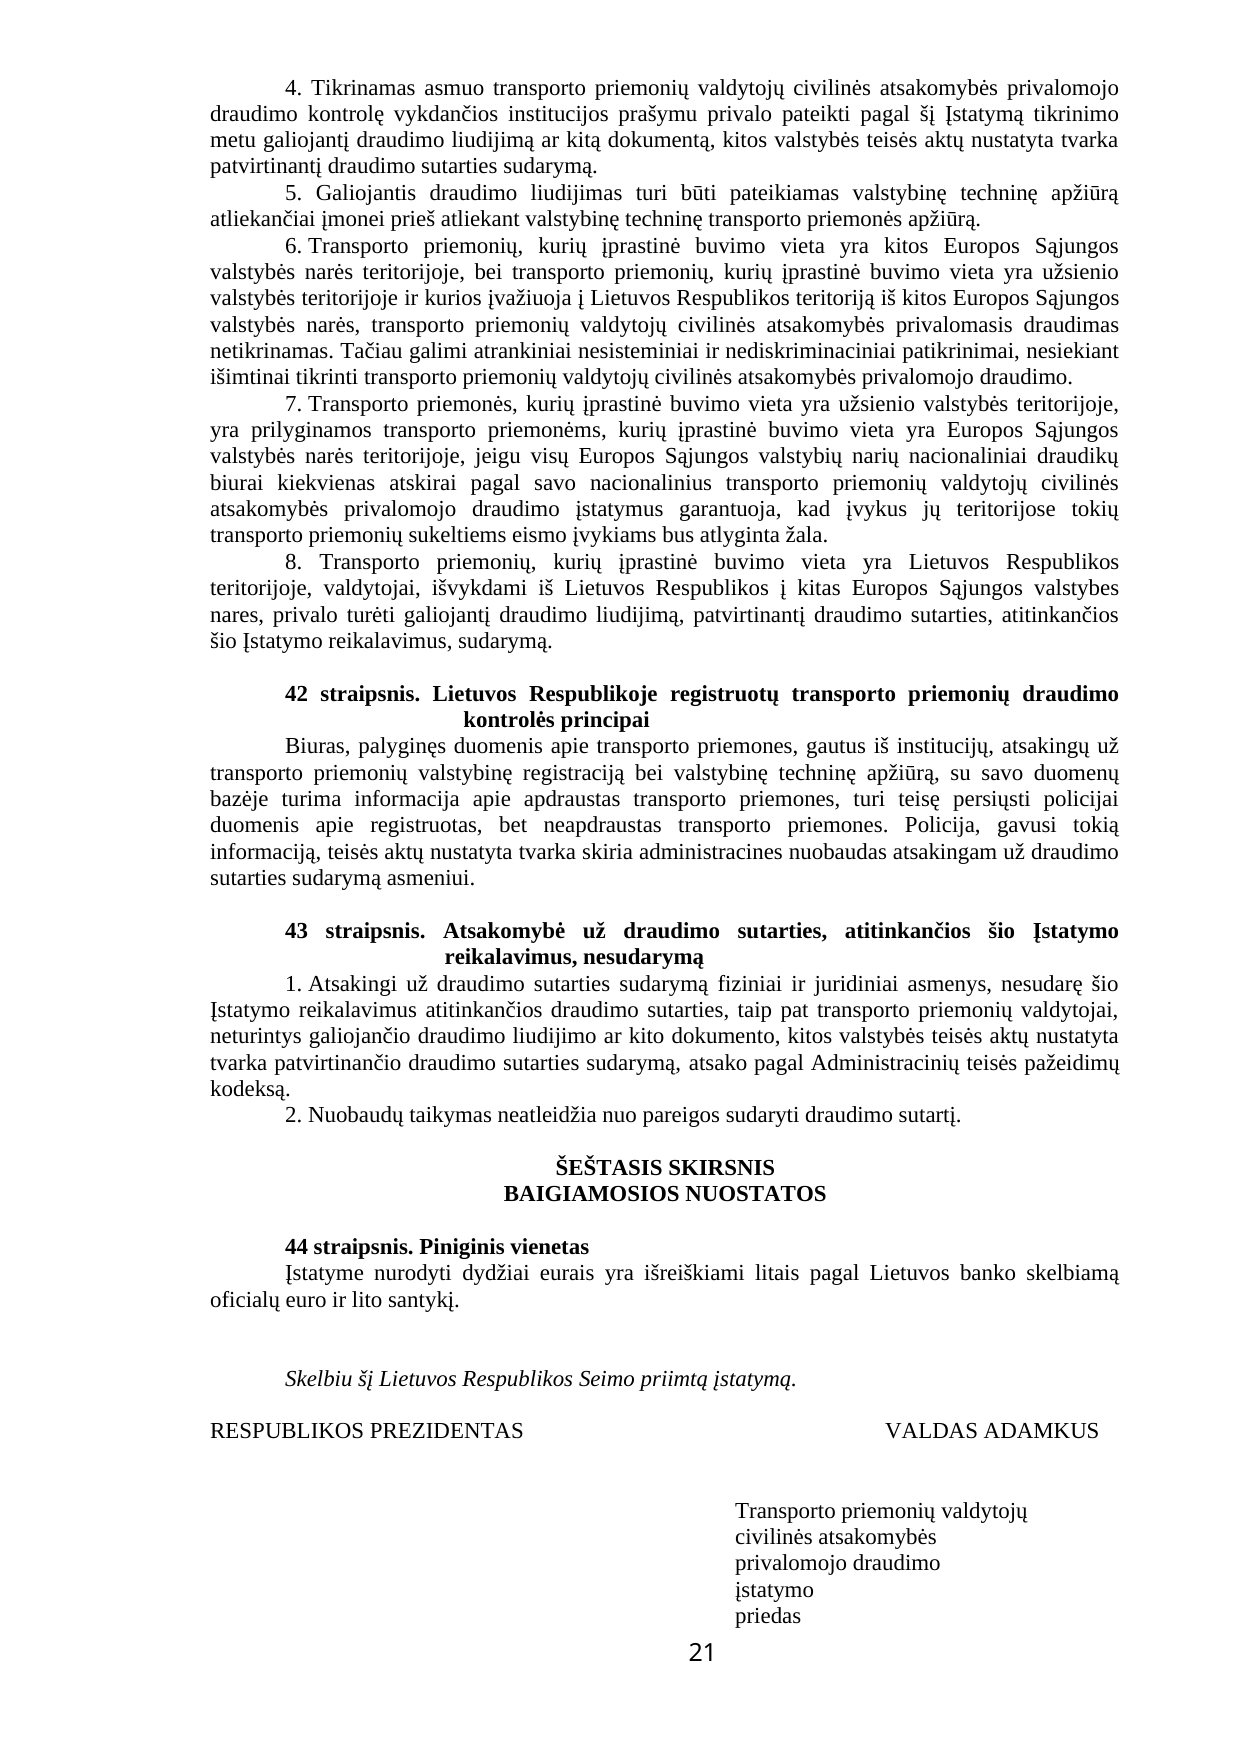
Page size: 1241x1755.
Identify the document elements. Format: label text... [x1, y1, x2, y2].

text Biuras, palyginęs duomenis apie transporto priemones, gautus iš institucijų, atsakingų už transporto priemonių valstybinę registraciją bei valstybinę techninę apžiūrą, su savo duomenų bazėje turima informacija apie apdraustas transporto priemones, turi teisę persiųsti policijai duomenis apie registruotas, bet neapdraustas transporto priemones. Policija, gavusi tokią informaciją, teisės aktų nustatyta tvarka skiria administracines nuobaudas atsakingam už draudimo sutarties sudarymą asmeniui. [210, 732, 1120, 891]
text 1. Atsakingi už draudimo sutarties sudarymą fiziniai ir juridiniai asmenys, nesudarę šio Įstatymo reikalavimus atitinkančios draudimo sutarties, taip pat transporto priemonių valdytojai, neturintys galiojančio draudimo liudijimo ar kito dokumento, kitos valstybės teisės aktų nustatyta tvarka patvirtinančio draudimo sutarties sudarymą, atsako pagal Administracinių teisės pažeidimų kodeksą. [210, 969, 1120, 1101]
text Transporto priemonių valdytojų [210, 1497, 1120, 1523]
text privalomojo draudimo [210, 1549, 1120, 1576]
text 4. Tikrinamas asmuo transporto priemonių valdytojų civilinės atsakomybės privalomojo draudimo kontrolę vykdančios institucijos prašymu privalo pateikti pagal šį Įstatymą tikrinimo metu galiojantį draudimo liudijimą ar kitą dokumentą, kitos valstybės teisės aktų nustatyta tvarka patvirtinantį draudimo sutarties sudarymą. [210, 73, 1120, 179]
text Įstatyme nurodyti dydžiai eurais yra išreiškiami litais pagal Lietuvos banko skelbiamą oficialų euro ir lito santykį. [210, 1259, 1120, 1312]
text 44 straipsnis. Piniginis vienetas [210, 1233, 1120, 1259]
subtitle ŠEŠTASIS SKIRSNIS [210, 1154, 1120, 1180]
text civilinės atsakomybės [210, 1523, 1120, 1549]
text 2. Nuobaudų taikymas neatleidžia nuo pareigos sudaryti draudimo sutartį. [210, 1101, 1120, 1128]
text priedas [210, 1602, 1120, 1628]
text 7. Transporto priemonės, kurių įprastinė buvimo vieta yra užsienio valstybės teritorijoje, yra prilyginamos transporto priemonėms, kurių įprastinė buvimo vieta yra Europos Sąjungos valstybės narės teritorijoje, jeigu visų Europos Sąjungos valstybių narių nacionaliniai draudikų biurai kiekvienas atskirai pagal savo nacionalinius transporto priemonių valdytojų civilinės atsakomybės privalomojo draudimo įstatymus garantuoja, kad įvykus jų teritorijose tokių transporto priemonių sukeltiems eismo įvykiams bus atlyginta žala. [210, 390, 1120, 548]
text 43 straipsnis. Atsakomybė už draudimo sutarties, atitinkančios šio Įstatymo reikalavimus, nesudarymą [285, 917, 1120, 969]
subtitle BAIGIAMOSIOS NUOSTATOS [210, 1180, 1120, 1207]
text RESPUBLIKOS PREZIDENTAS VALDAS ADAMKUS [210, 1418, 1120, 1444]
text 5. Galiojantis draudimo liudijimas turi būti pateikiamas valstybinę techninę apžiūrą atliekančiai įmonei prieš atliekant valstybinę techninę transporto priemonės apžiūrą. [210, 179, 1120, 232]
text Skelbiu šį Lietuvos Respublikos Seimo priimtą įstatymą. [210, 1365, 1120, 1391]
text 42 straipsnis. Lietuvos Respublikoje registruotų transporto priemonių draudimo kontrolės principai [285, 680, 1120, 732]
text 8. Transporto priemonių, kurių įprastinė buvimo vieta yra Lietuvos Respublikos teritorijoje, valdytojai, išvykdami iš Lietuvos Respublikos į kitas Europos Sąjungos valstybes nares, privalo turėti galiojantį draudimo liudijimą, patvirtinantį draudimo sutarties, atitinkančios šio Įstatymo reikalavimus, sudarymą. [210, 548, 1120, 653]
text 6. Transporto priemonių, kurių įprastinė buvimo vieta yra kitos Europos Sąjungos valstybės narės teritorijoje, bei transporto priemonių, kurių įprastinė buvimo vieta yra užsienio valstybės teritorijoje ir kurios įvažiuoja į Lietuvos Respublikos teritoriją iš kitos Europos Sąjungos valstybės narės, transporto priemonių valdytojų civilinės atsakomybės privalomasis draudimas netikrinamas. Tačiau galimi atrankiniai nesisteminiai ir nediskriminaciniai patikrinimai, nesiekiant išimtinai tikrinti transporto priemonių valdytojų civilinės atsakomybės privalomojo draudimo. [210, 232, 1120, 390]
text įstatymo [210, 1576, 1120, 1602]
